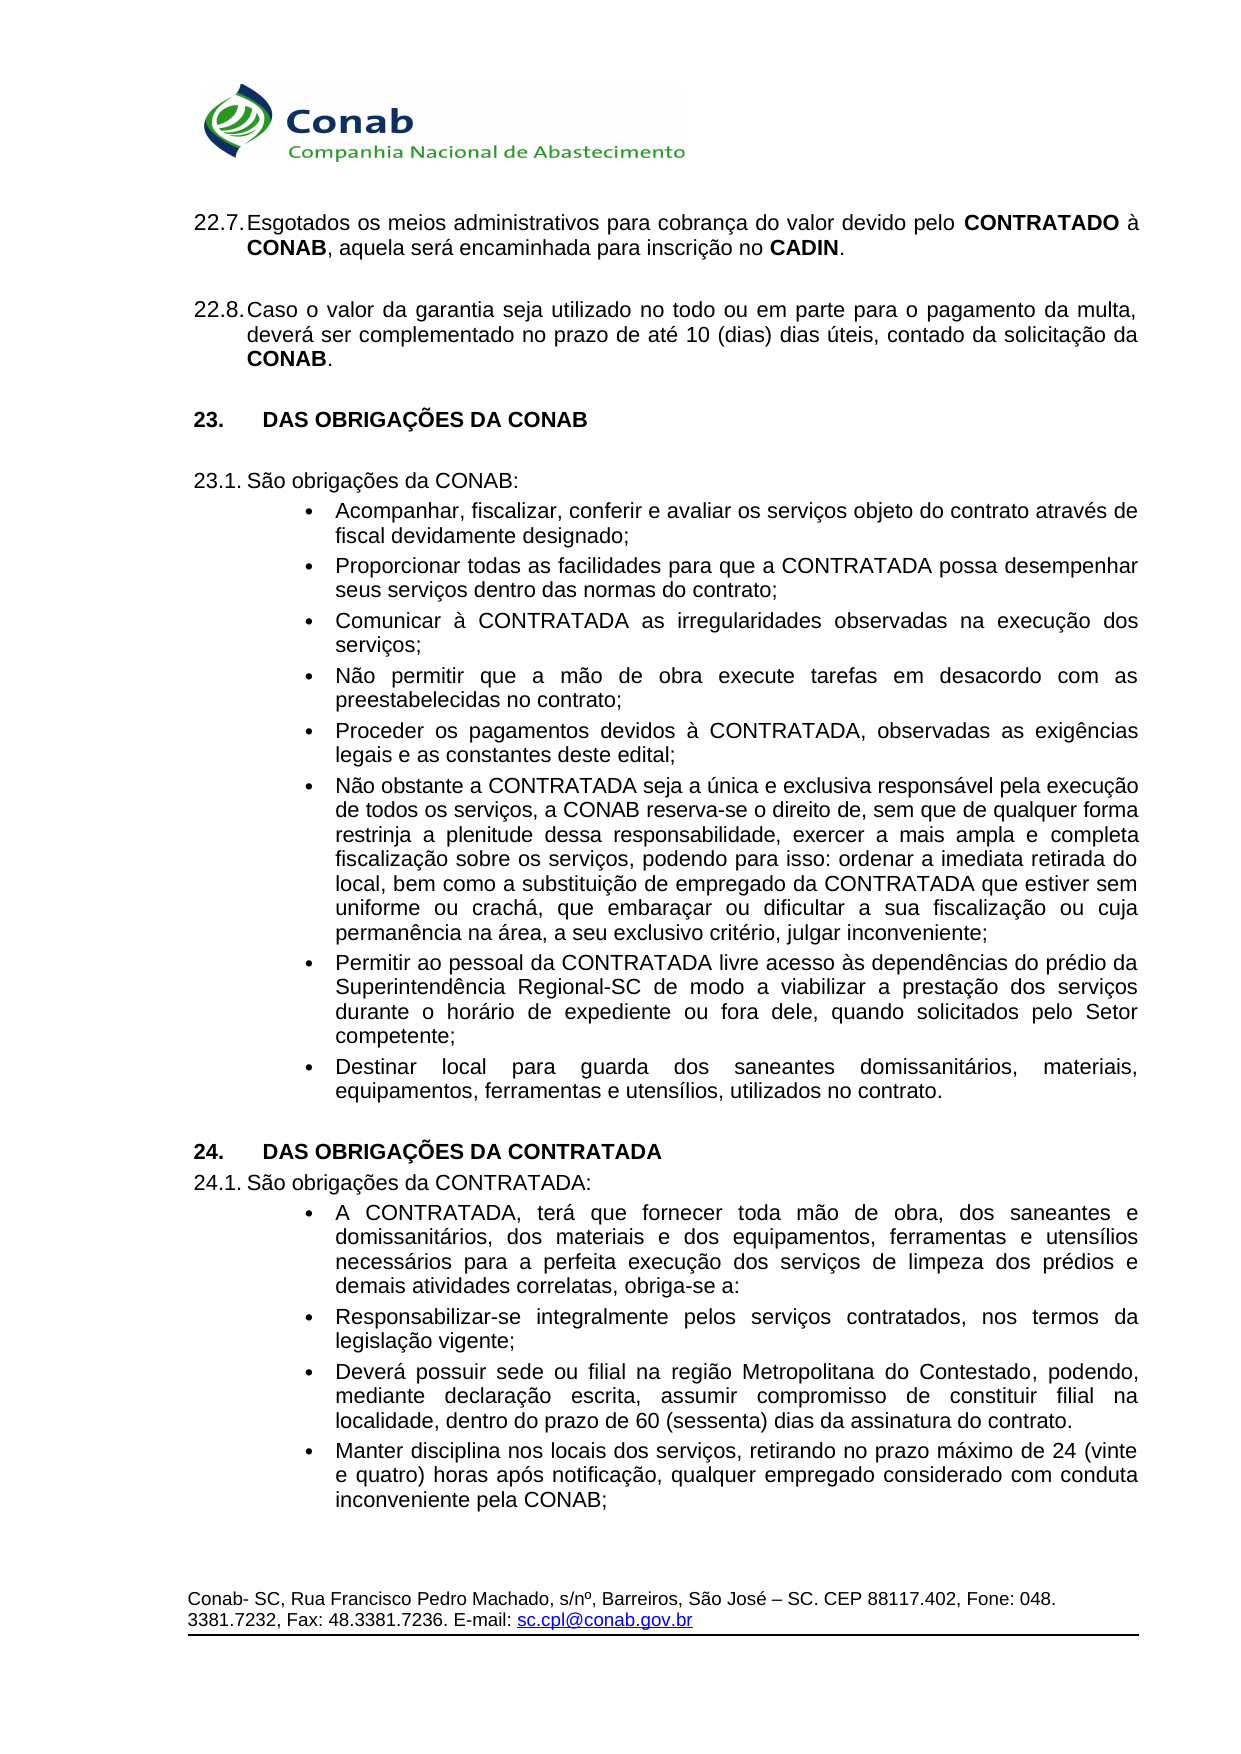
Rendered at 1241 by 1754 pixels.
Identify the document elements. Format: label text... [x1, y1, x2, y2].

list Proceder os pagamentos devidos à CONTRATADA, observadas as exigências legais e as constantes deste edital; [306, 718, 1139, 767]
list Proporcionar todas as facilidades para que a CONTRATADA possa desempenhar seus serviços dentro das normas do contrato; [306, 554, 1139, 603]
list DAS OBRIGAÇÕES DA CONTRATADA [187, 1140, 1139, 1164]
list Destinar local para guarda dos saneantes domissanitários, materiais, equipamentos, ferramentas e utensílios, utilizados no contrato. [306, 1054, 1139, 1103]
list Comunicar à CONTRATADA as irregularidades observadas na execução dos serviços; [306, 608, 1139, 657]
picture [204, 84, 685, 162]
list A CONTRATADA, terá que fornecer toda mão de obra, dos saneantes e domissanitários, dos materiais e dos equipamentos, ferramentas e utensílios necessários para a perfeita execução dos serviços de limpeza dos prédios e demais atividades correlatas, obriga-se a: [306, 1201, 1139, 1298]
list Responsabilizar-se integralmente pelos serviços contratados, nos termos da legislação vigente; [306, 1304, 1139, 1353]
list São obrigações da CONAB: [187, 468, 1139, 493]
list Não obstante a CONTRATADA seja a única e exclusiva responsável pela execução de todos os serviços, a CONAB reserva-se o direito de, sem que de qualquer forma restrinja a plenitude dessa responsabilidade, exercer a mais ampla e completa fiscalização sobre os serviços, podendo para isso: ordenar a imediata retirada do local, bem como a substituição de empregado da CONTRATADA que estiver sem uniforme ou crachá, que embaraçar ou dificultar a sua fiscalização ou cuja permanência na área, a seu exclusivo critério, julgar inconveniente; [306, 773, 1139, 944]
list São obrigações da CONTRATADA: [187, 1170, 1139, 1194]
list Deverá possuir sede ou filial na região Metropolitana do Contestado, podendo, mediante declaração escrita, assumir compromisso de constituir filial na localidade, dentro do prazo de 60 (sessenta) dias da assinatura do contrato. [306, 1359, 1139, 1433]
list Acompanhar, fiscalizar, conferir e avaliar os serviços objeto do contrato através de fiscal devidamente designado; [306, 499, 1139, 548]
list DAS OBRIGAÇÕES DA CONAB [187, 407, 1139, 432]
list Manter disciplina nos locais dos serviços, retirando no prazo máximo de 24 (vinte e quatro) horas após notificação, qualquer empregado considerado com conduta inconveniente pela CONAB; [306, 1439, 1139, 1512]
list Não permitir que a mão de obra execute tarefas em desacordo com as preestabelecidas no contrato; [306, 663, 1139, 712]
list Caso o valor da garantia seja utilizado no todo ou em parte para o pagamento da multa, deverá ser complementado no prazo de até 10 (dias) dias úteis, contado da solicitação da CONAB. [187, 297, 1139, 371]
list Esgotados os meios administrativos para cobrança do valor devido pelo CONTRATADO à CONAB, aquela será encaminhada para inscrição no CADIN. [187, 210, 1139, 260]
list Permitir ao pessoal da CONTRATADA livre acesso às dependências do prédio da Superintendência Regional-SC de modo a viabilizar a prestação dos serviços durante o horário de expediente ou fora dele, quando solicitados pelo Setor competente; [306, 951, 1139, 1048]
